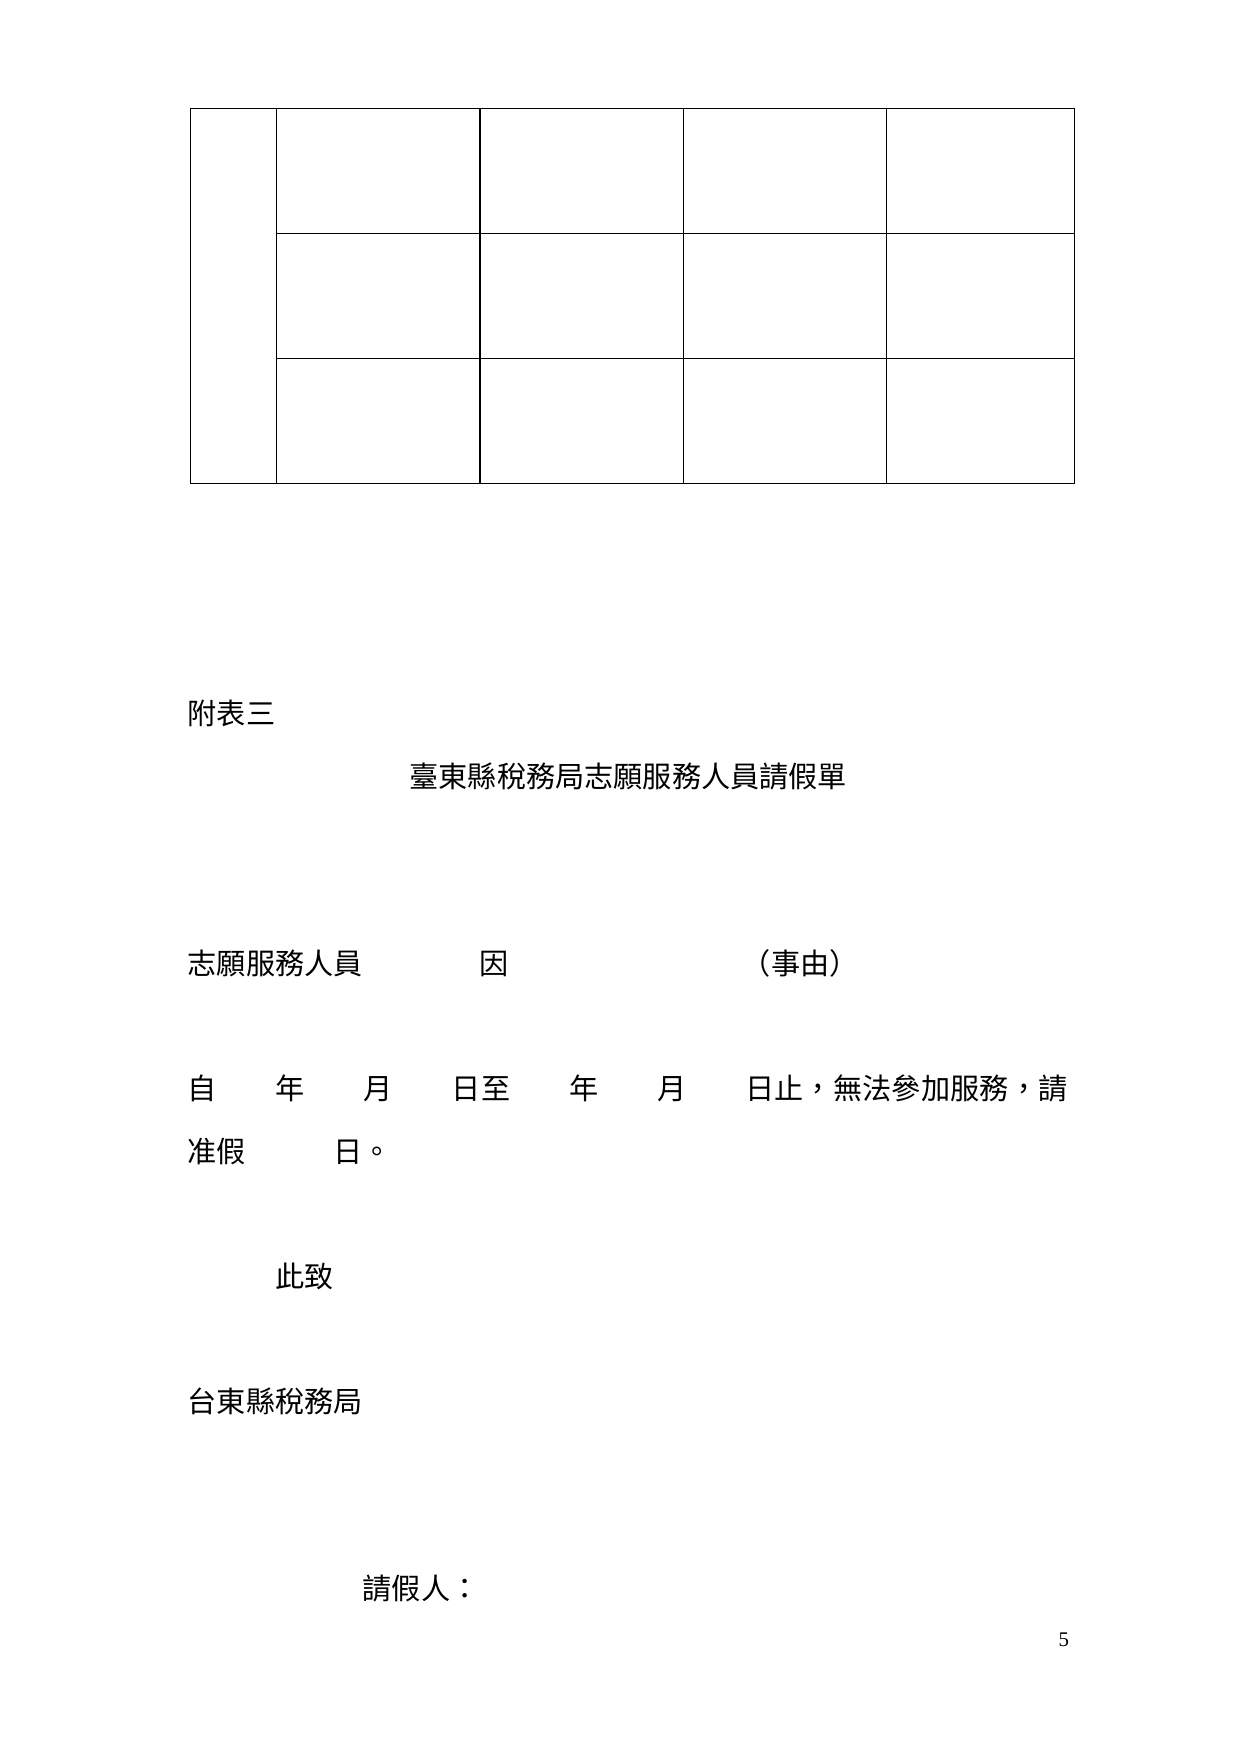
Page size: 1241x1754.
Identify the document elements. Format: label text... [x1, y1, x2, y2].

table_cell [277, 234, 479, 358]
table_cell [277, 109, 479, 233]
table_cell [887, 109, 1074, 233]
table_cell [684, 359, 886, 483]
text 台東縣稅務局 [187, 1358, 1069, 1420]
table_cell [481, 109, 683, 233]
table_cell [481, 359, 683, 483]
table_cell [887, 359, 1074, 483]
table_cell [887, 234, 1074, 358]
text 請假人： [187, 1545, 1069, 1608]
text 志願服務人員 因 （事由） [187, 920, 1069, 983]
text 臺東縣稅務局志願服務人員請假單 [187, 733, 1069, 795]
text 附表三 [187, 670, 1069, 733]
table_cell [684, 109, 886, 233]
text 自 年 月 日至 年 月 日止，無法參加服務，請准假 日。 [187, 1045, 1069, 1170]
text 此致 [187, 1233, 1069, 1295]
table_cell [684, 234, 886, 358]
table_cell [191, 109, 276, 483]
table_cell [481, 234, 683, 358]
table_cell [277, 359, 479, 483]
